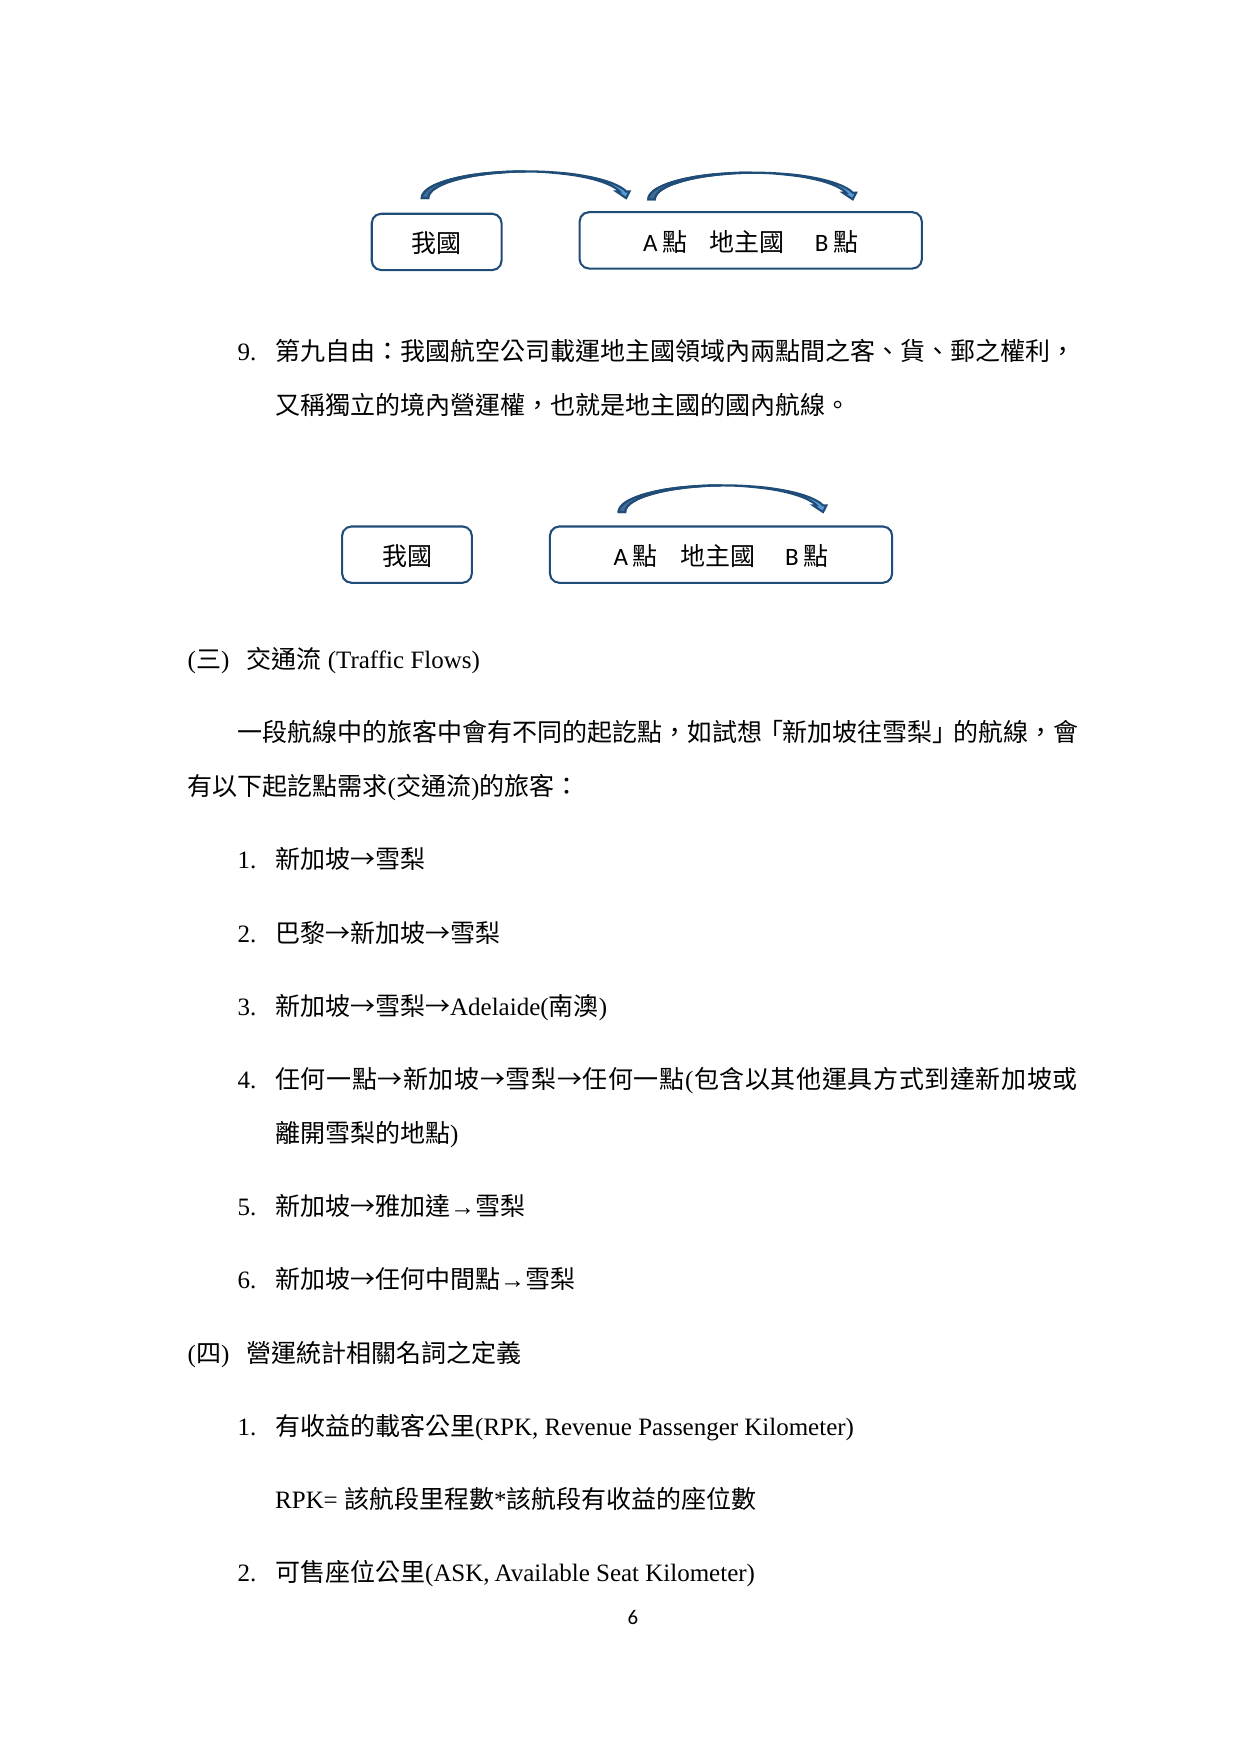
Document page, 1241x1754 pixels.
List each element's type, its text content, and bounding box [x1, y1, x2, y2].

list 任何一點→新加坡→雪梨→任何一點(包含以其他運具方式到達新加坡或離開雪梨的地點) [237, 1059, 1078, 1150]
list 可售座位公里(ASK, Available Seat Kilometer) [237, 1552, 1078, 1589]
text 一段航線中的旅客中會有不同的起訖點，如試想「新加坡往雪梨」的航線，會有以下起訖點需求(交通流)的旅客： [187, 712, 1078, 803]
list 第九自由：我國航空公司載運地主國領域內兩點間之客、貨、郵之權利，又稱獨立的境內營運權，也就是地主國的國內航線。 [237, 331, 1078, 422]
list 有收益的載客公里(RPK, Revenue Passenger Kilometer) [237, 1406, 1078, 1442]
list 新加坡→雪梨 [237, 840, 1078, 876]
text RPK= 該航段里程數*該航段有收益的座位數 [275, 1479, 1078, 1516]
list 巴黎→新加坡→雪梨 [237, 913, 1078, 949]
list 營運統計相關名詞之定義 [187, 1333, 1078, 1369]
list 交通流 (Traffic Flows) [187, 639, 1078, 676]
list 新加坡→雅加達→雪梨 [237, 1187, 1078, 1223]
list 新加坡→任何中間點→雪梨 [237, 1260, 1078, 1296]
list 新加坡→雪梨→Adelaide(南澳) [237, 986, 1078, 1022]
